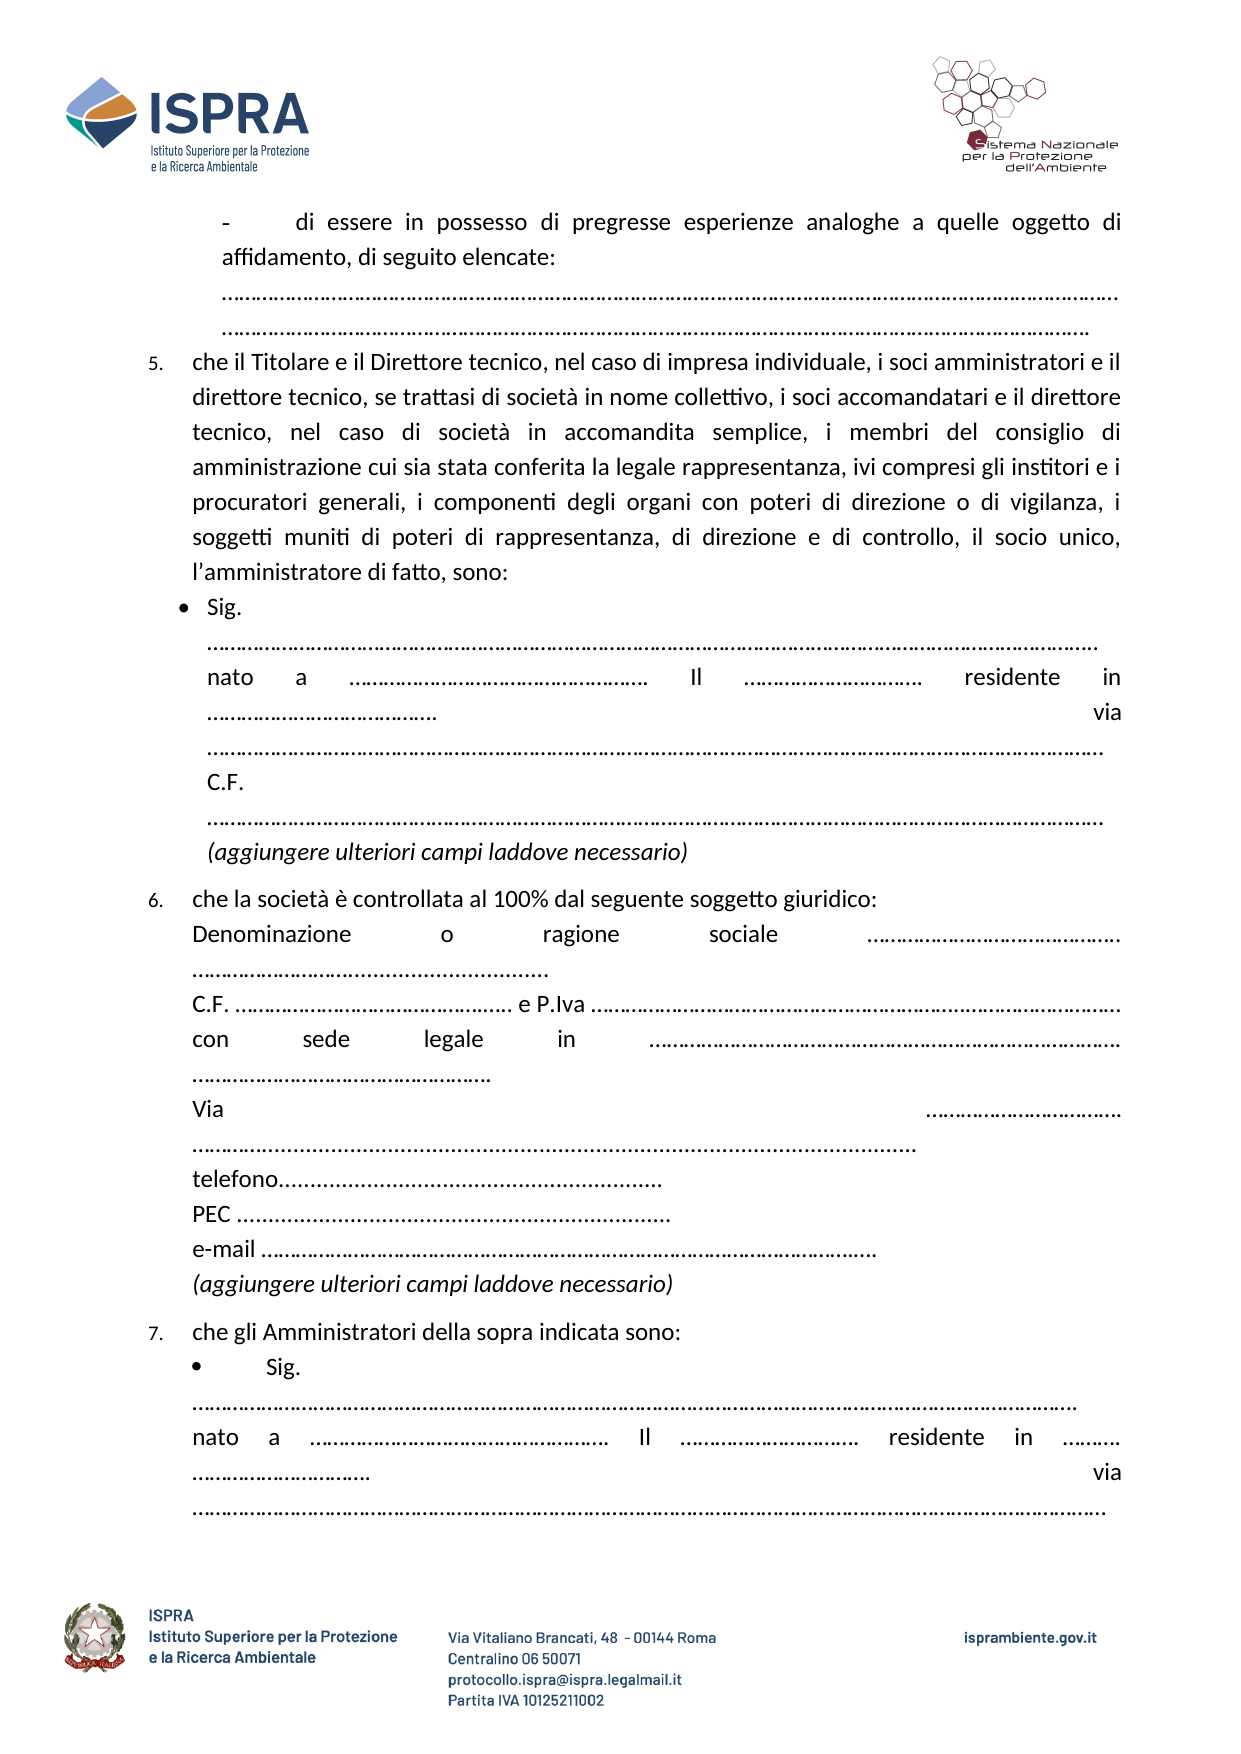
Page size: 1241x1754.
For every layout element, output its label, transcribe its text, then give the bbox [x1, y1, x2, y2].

text e-mail ………………………………………………………………………………………….…. [192, 1233, 1122, 1264]
list di essere in possesso di pregresse esperienze analoghe a quelle oggetto di affidamento, di seguito elencate: [222, 218, 1122, 271]
text con sede legale in ……………………………………………………………………….……………………………………………. [192, 1023, 1122, 1089]
text (aggiungere ulteriori campi laddove necessario) [192, 1268, 1122, 1299]
text telefono............................................................. PEC ..................................................................... [192, 1163, 1122, 1229]
text ………………………………………………………………………………………………………………………………………………………………………………………………………………………………………………………………………………. [222, 276, 1122, 341]
text nato a ……………………………………………. Il …………………………. residente in …………………………………. via ………………………………………………………………………………………………………………………………………… [207, 661, 1122, 761]
list che il Titolare e il Direttore tecnico, nel caso di impresa individuale, i soci amministratori e il direttore tecnico, se trattasi di società in nome collettivo, i soci accomandatari e il direttore tecnico, nel caso di società in accomandita semplice, i membri del consiglio di amministrazione cui sia stata conferita la legale rappresentanza, ivi compresi gli institori e i procuratori generali, i componenti degli organi con poteri di direzione o di vigilanza, i soggetti muniti di poteri di rappresentanza, di direzione e di controllo, il socio unico, l’amministratore di fatto, sono: [148, 346, 1122, 586]
text (aggiungere ulteriori campi laddove necessario) [207, 836, 1122, 866]
list che gli Amministratori della sopra indicata sono: [148, 1316, 1122, 1346]
text • Sig. ……………………………………………………………………………………………………………………………………….. [177, 591, 1122, 656]
list Sig. ………………………………………………………………………………………………………………………………………. nato a ……………………………………………. Il …………………………. residente in ……….…………………………. via …………………………………………………………………………………………………………………………………………… [192, 1351, 1122, 1521]
text C.F. ………………………………………………………………………………………………………………………………………… [207, 766, 1122, 831]
text Denominazione o ragione sociale ……………………………………..………………………................................ [192, 918, 1122, 984]
text C.F. …………………………………….….. e P.Iva ………………………………………………………..……………………… [192, 988, 1122, 1019]
text Via …………………………….…………........................................................................................................ [192, 1093, 1122, 1159]
list che la società è controllata al 100% dal seguente soggetto giuridico: [148, 883, 1122, 914]
